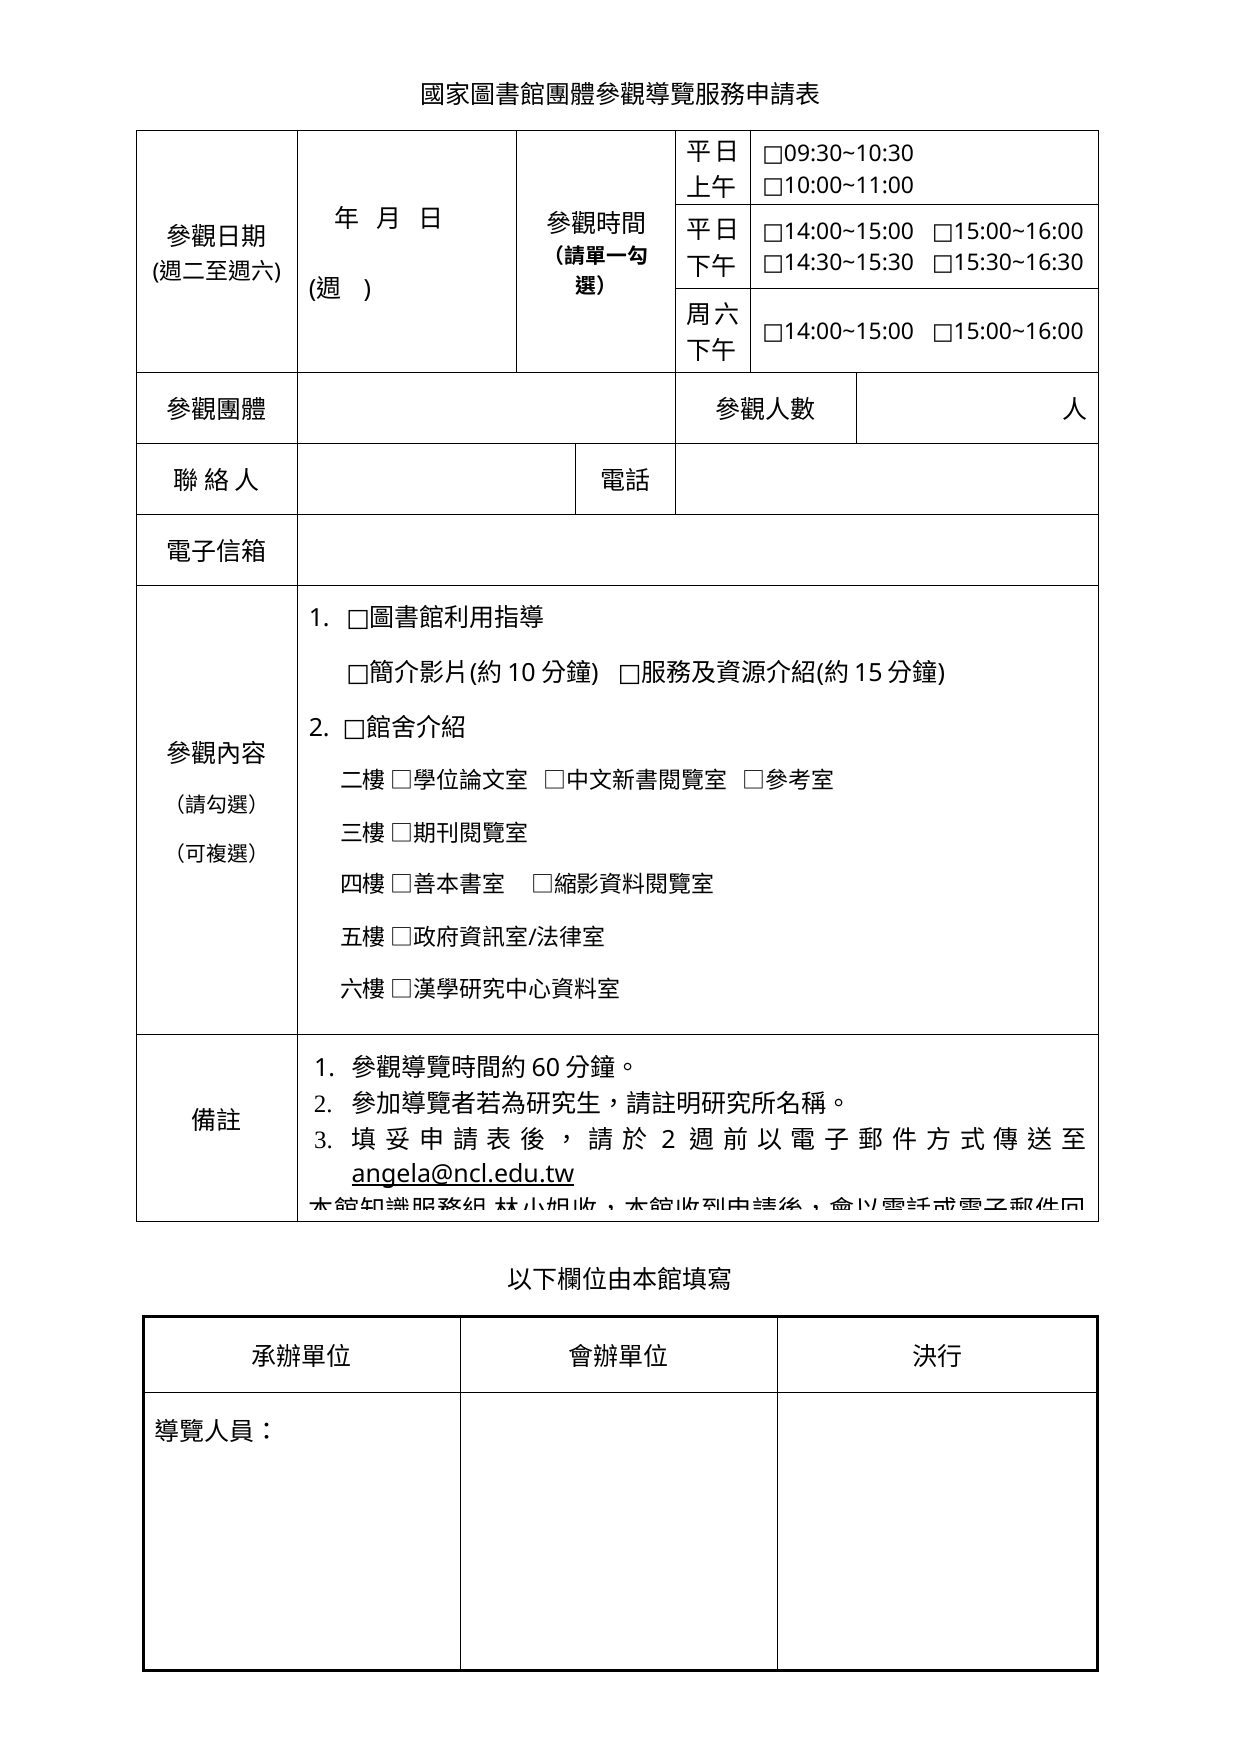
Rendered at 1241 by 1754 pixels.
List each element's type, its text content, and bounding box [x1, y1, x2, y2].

table_cell [676, 444, 1098, 514]
table_cell 備註 [137, 1035, 297, 1221]
table_cell 人 [857, 373, 1098, 443]
table_header 參觀時間 （請單一勾選） [517, 131, 675, 372]
text 以下欄位由本館填寫 [148, 1260, 1092, 1296]
table_cell 平日下午 [676, 205, 750, 288]
table_cell □圖書館利用指導 □簡介影片(約10分鐘) □服務及資源介紹(約15分鐘) 2. □館舍介紹 二樓 □學位論文室 □中文新書閱覽室 □參考室 三樓 □期刊閱覽室 四樓 □善本書室 □縮影資料閱覽室 五樓 □政府資訊室/法律室 六樓 □漢學研究中心資料室 [298, 586, 1098, 1034]
table_cell 電子信箱 [137, 515, 297, 584]
table_header 決行 [778, 1318, 1096, 1392]
table_cell [298, 373, 675, 443]
table_header 平日上午 [676, 131, 750, 203]
table_cell 參觀人數 [676, 373, 856, 443]
table_cell 周六下午 [676, 289, 750, 372]
table_cell 參觀內容 （請勾選） （可複選） [137, 586, 297, 1034]
table_cell 參觀導覽時間約60分鐘。 參加導覽者若為研究生，請註明研究所名稱。 填妥申請表後，請於2週前以電子郵件方式傳送至angela@ncl.edu.tw 本館知識服務組 林小姐收，本館收到申請後，會以電話或電子郵件回復確認申請事宜。 [298, 1035, 1098, 1221]
table_header 年 月 日 (週 ) [298, 131, 516, 372]
table_cell 導覽人員： [145, 1393, 460, 1668]
table_header 承辦單位 [145, 1318, 460, 1392]
table_cell 參觀團體 [137, 373, 297, 443]
table_header 參觀日期 (週二至週六) [137, 131, 297, 372]
table_cell 聯 絡 人 [137, 444, 297, 514]
table_header □09:30~10:30 □10:00~11:00 [751, 131, 1098, 203]
table_cell □14:00~15:00 □15:00~16:00 [751, 289, 1098, 372]
table_cell [298, 444, 575, 514]
table_cell [298, 515, 1098, 584]
table_header 會辦單位 [461, 1318, 777, 1392]
text 國家圖書館團體參觀導覽服務申請表 [148, 75, 1092, 111]
table_cell [461, 1393, 777, 1668]
table_cell □14:00~15:00 □15:00~16:00 □14:30~15:30 □15:30~16:30 [751, 205, 1098, 288]
table_cell [778, 1393, 1096, 1668]
table_cell 電話 [576, 444, 675, 514]
